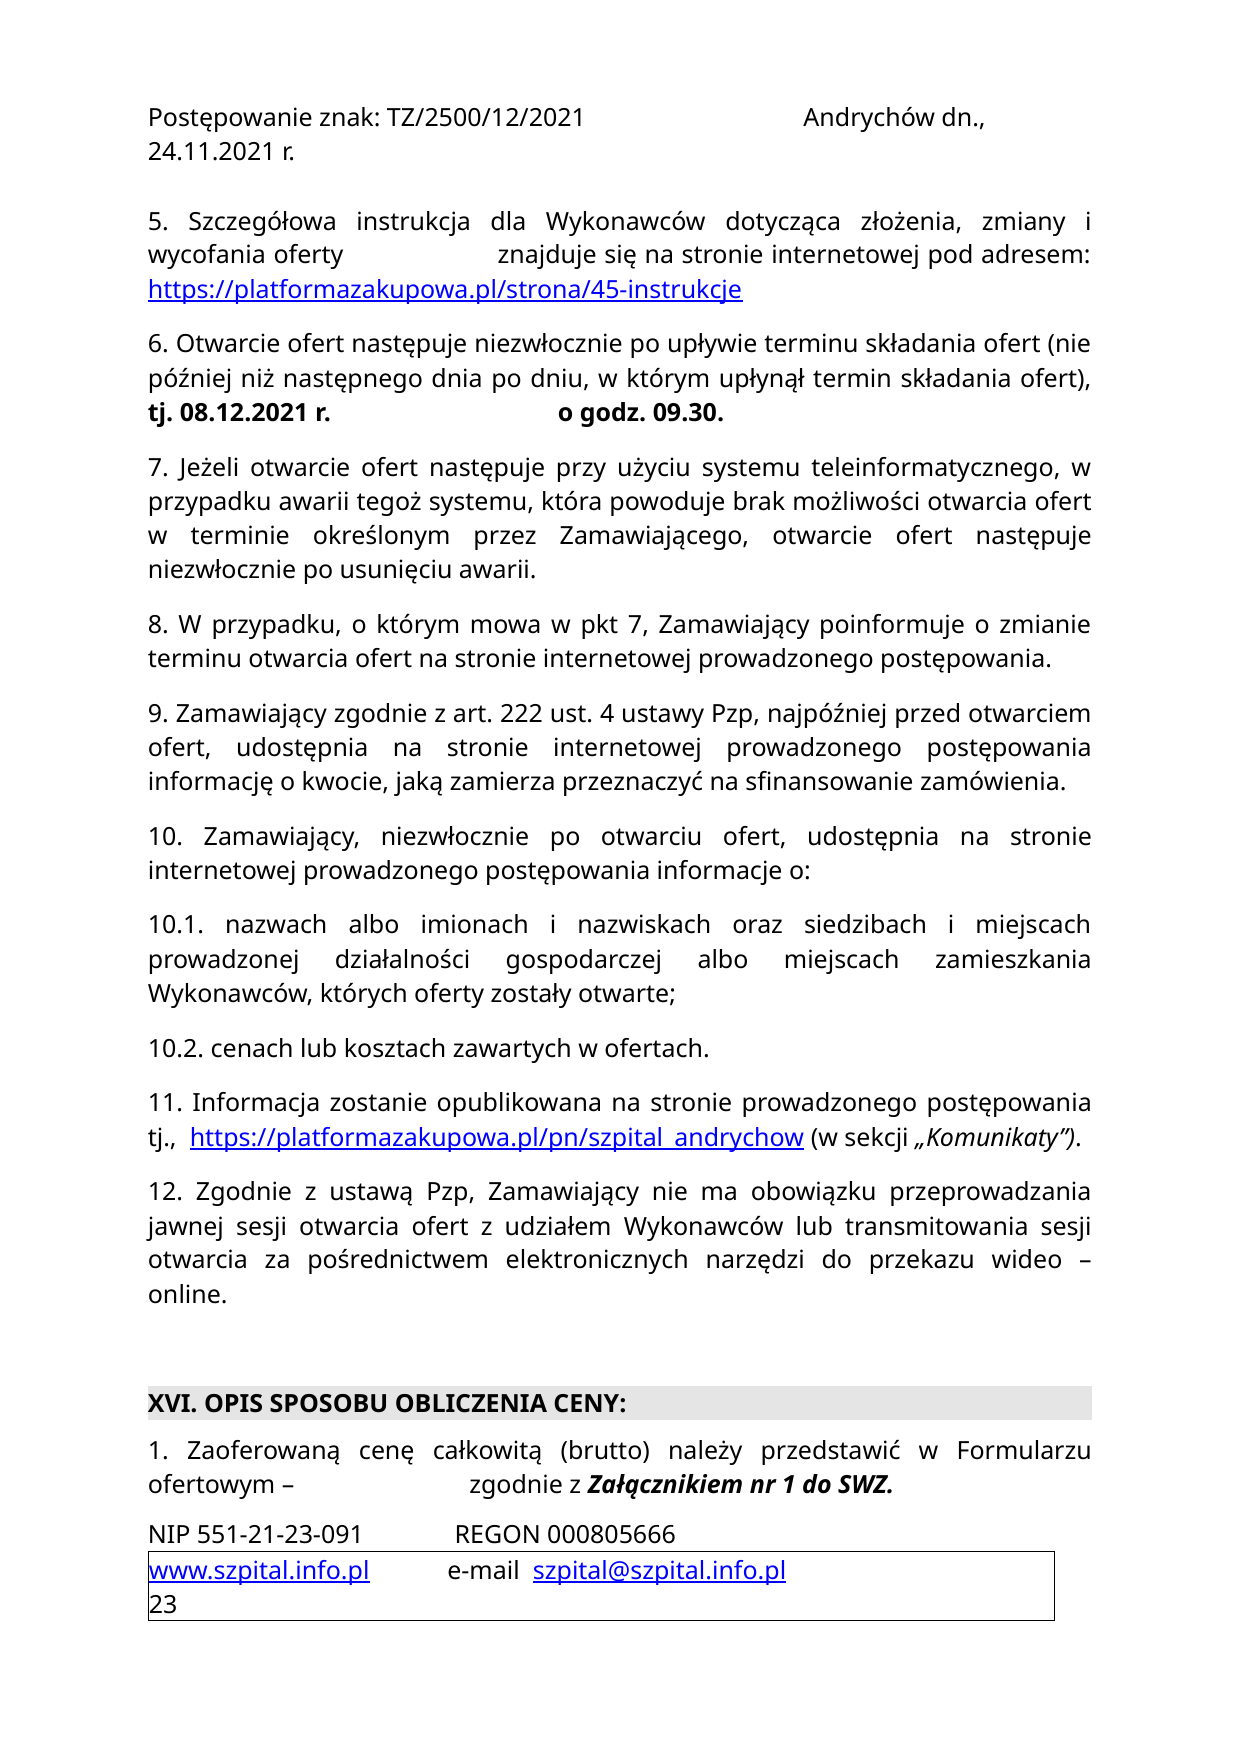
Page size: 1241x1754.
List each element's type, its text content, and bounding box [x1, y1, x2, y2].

list 8. W przypadku, o którym mowa w pkt 7, Zamawiający poinformuje o zmianie terminu otwarcia ofert na stronie internetowej prowadzonego postępowania. [148, 606, 1092, 674]
list 11. Informacja zostanie opublikowana na stronie prowadzonego postępowania tj., https://platformazakupowa.pl/pn/szpital_andrychow (w sekcji „Komunikaty”). [148, 1085, 1092, 1153]
list 10.1. nazwach albo imionach i nazwiskach oraz siedzibach i miejscach prowadzonej działalności gospodarczej albo miejscach zamieszkania Wykonawców, których oferty zostały otwarte; [148, 907, 1092, 1009]
list 6. Otwarcie ofert następuje niezwłocznie po upływie terminu składania ofert (nie później niż następnego dnia po dniu, w którym upłynął termin składania ofert), tj. 08.12.2021 r. o godz. 09.30. [148, 326, 1092, 428]
list 12. Zgodnie z ustawą Pzp, Zamawiający nie ma obowiązku przeprowadzania jawnej sesji otwarcia ofert z udziałem Wykonawców lub transmitowania sesji otwarcia za pośrednictwem elektronicznych narzędzi do przekazu wideo – online. [148, 1174, 1092, 1310]
list 9. Zamawiający zgodnie z art. 222 ust. 4 ustawy Pzp, najpóźniej przed otwarciem ofert, udostępnia na stronie internetowej prowadzonego postępowania informację o kwocie, jaką zamierza przeznaczyć na sfinansowanie zamówienia. [148, 695, 1092, 797]
list 10.2. cenach lub kosztach zawartych w ofertach. [148, 1030, 1092, 1064]
list 10. Zamawiający, niezwłocznie po otwarciu ofert, udostępnia na stronie internetowej prowadzonego postępowania informacje o: [148, 818, 1092, 886]
text XVI. OPIS SPOSOBU OBLICZENIA CENY: [148, 1386, 1092, 1420]
list 1. Zaoferowaną cenę całkowitą (brutto) należy przedstawić w Formularzu ofertowym – zgodnie z Załącznikiem nr 1 do SWZ. [148, 1433, 1092, 1501]
list 7. Jeżeli otwarcie ofert następuje przy użyciu systemu teleinformatycznego, w przypadku awarii tegoż systemu, która powoduje brak możliwości otwarcia ofert w terminie określonym przez Zamawiającego, otwarcie ofert następuje niezwłocznie po usunięciu awarii. [148, 449, 1092, 585]
list 5. Szczegółowa instrukcja dla Wykonawców dotycząca złożenia, zmiany i wycofania oferty znajduje się na stronie internetowej pod adresem: https://platformazakupowa.pl/strona/45-instrukcje [148, 203, 1092, 305]
